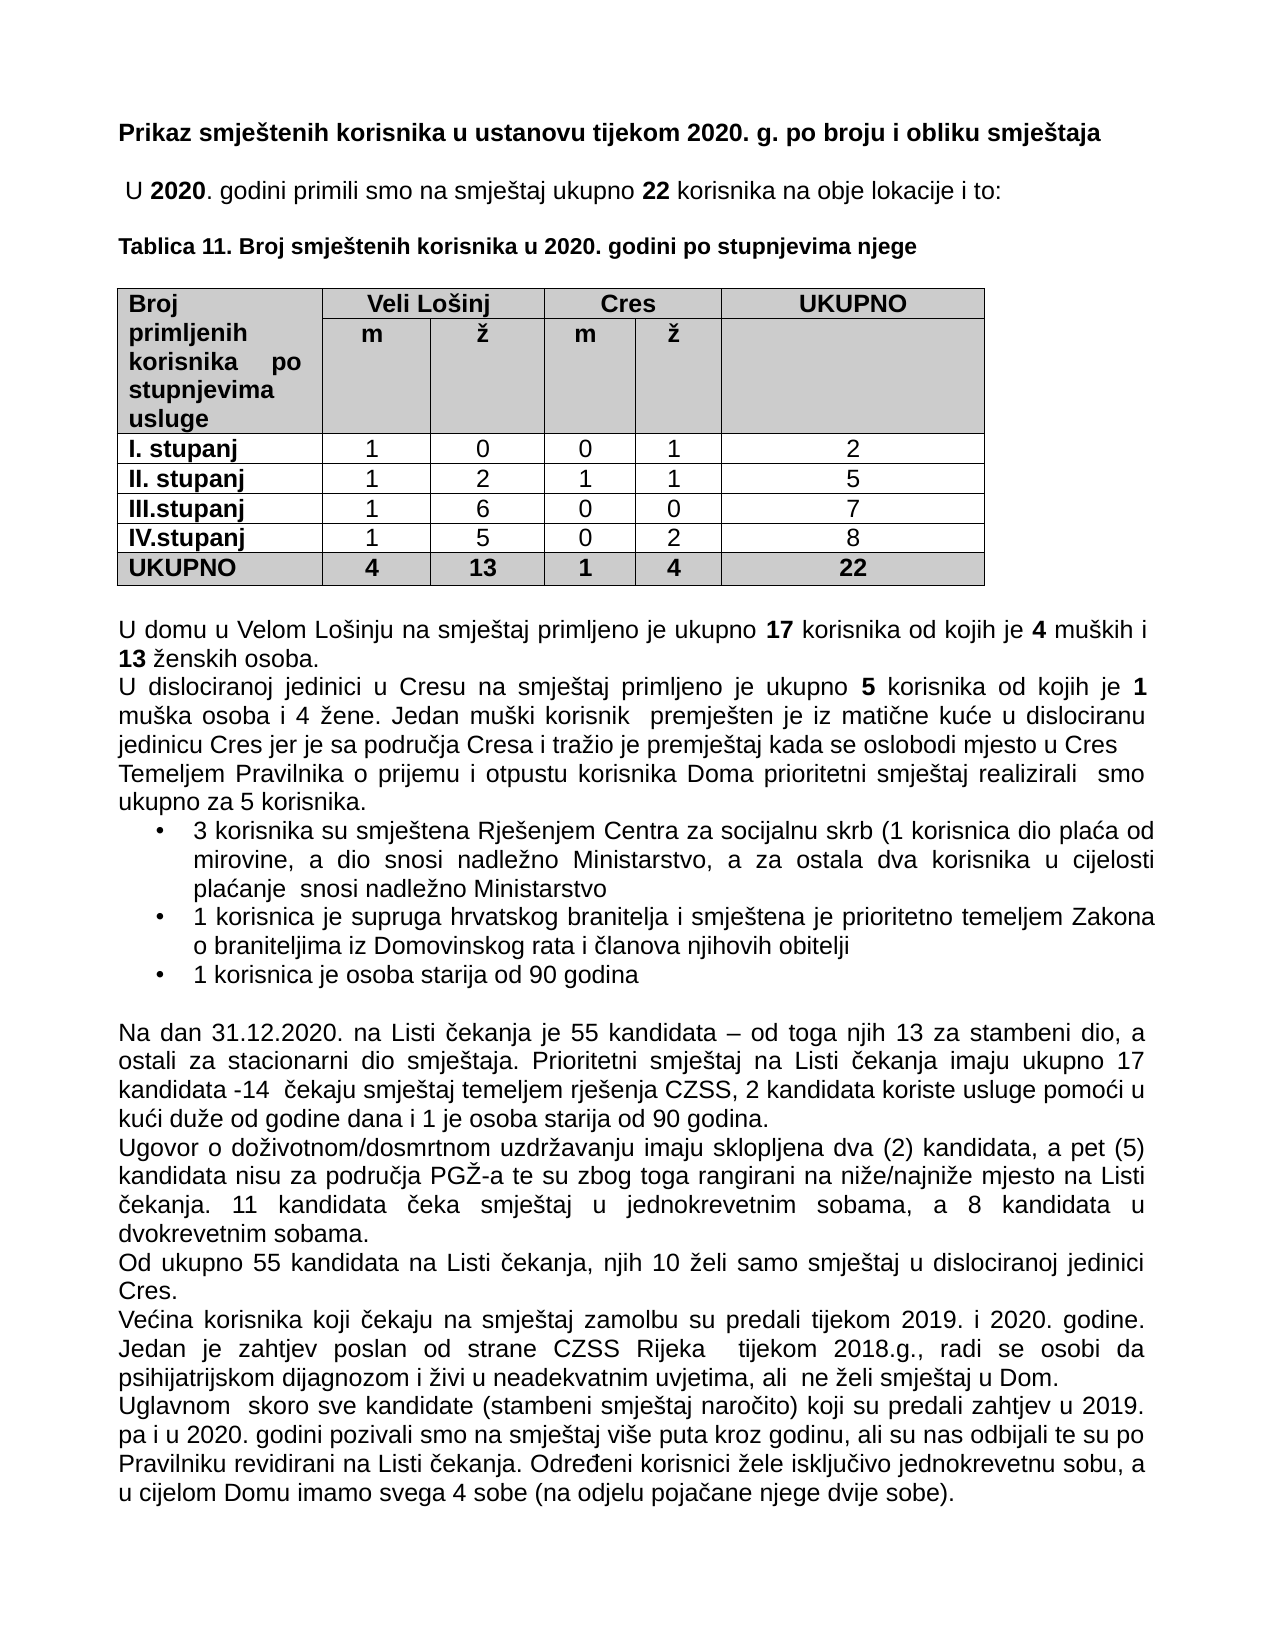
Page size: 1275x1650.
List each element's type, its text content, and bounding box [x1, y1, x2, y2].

table_cell 2 [636, 524, 721, 552]
table_cell m [323, 319, 430, 433]
table_cell 5 [722, 464, 984, 493]
table_cell 8 [722, 524, 984, 552]
table_cell 1 [636, 464, 721, 493]
table_cell 1 [323, 434, 430, 463]
text U domu u Velom Lošinju na smještaj primljeno je ukupno 17 korisnika od kojih je 4 muških i 13 ženskih osoba. [118, 615, 1147, 672]
table_cell 0 [636, 494, 721, 522]
table_header Broj primljenih korisnika po stupnjevima usluge [118, 289, 322, 433]
text Na dan 31.12.2020. na Listi čekanja je 55 kandidata – od toga njih 13 za stambeni dio, a ostali za stacionarni dio smještaja. Prioritetni smještaj na Listi čekanja imaju ukupno 17 kandidata -14 čekaju smještaj temeljem rješenja CZSS, 2 kandidata koriste usluge pomoći u kući duže od godine dana i 1 je osoba starija od 90 godina. [118, 1018, 1147, 1133]
table_cell 1 [323, 494, 430, 522]
table_cell 2 [722, 434, 984, 463]
table_cell [722, 319, 984, 433]
table_cell 0 [545, 494, 635, 522]
table_cell 7 [722, 494, 984, 522]
table_cell 1 [323, 524, 430, 552]
list 1 korisnica je supruga hrvatskog branitelja i smještena je prioritetno temeljem Zakona o braniteljima iz Domovinskog rata i članova njihovih obitelji [156, 902, 1157, 960]
table_cell 0 [431, 434, 544, 463]
table_cell m [545, 319, 635, 433]
text Temeljem Pravilnika o prijemu i otpustu korisnika Doma prioritetni smještaj realizirali smo ukupno za 5 korisnika. [118, 758, 1147, 816]
text Ugovor o doživotnom/dosmrtnom uzdržavanju imaju sklopljena dva (2) kandidata, a pet (5) kandidata nisu za područja PGŽ-a te su zbog toga rangirani na niže/najniže mjesto na Listi čekanja. 11 kandidata čeka smještaj u jednokrevetnim sobama, a 8 kandidata u dvokrevetnim sobama. [118, 1133, 1147, 1248]
table_cell 1 [323, 464, 430, 493]
table_cell I. stupanj [118, 434, 322, 463]
table_cell UKUPNO [118, 553, 322, 585]
table_cell 5 [431, 524, 544, 552]
table_cell 13 [431, 553, 544, 585]
list 3 korisnika su smještena Rješenjem Centra za socijalnu skrb (1 korisnica dio plaća od mirovine, a dio snosi nadležno Ministarstvo, a za ostala dva korisnika u cijelosti plaćanje snosi nadležno Ministarstvo [156, 816, 1157, 902]
table_header Veli Lošinj [323, 289, 544, 318]
table_cell ž [431, 319, 544, 433]
table_cell ž [636, 319, 721, 433]
table_cell 4 [636, 553, 721, 585]
table_cell 1 [636, 434, 721, 463]
text U dislociranoj jedinici u Cresu na smještaj primljeno je ukupno 5 korisnika od kojih je 1 muška osoba i 4 žene. Jedan muški korisnik premješten je iz matične kuće u dislociranu jedinicu Cres jer je sa područja Cresa i tražio je premještaj kada se oslobodi mjesto u Cres [118, 672, 1147, 758]
table_cell 2 [431, 464, 544, 493]
text Prikaz smještenih korisnika u ustanovu tijekom 2020. g. po broju i obliku smještaja [118, 118, 1147, 147]
table_cell 4 [323, 553, 430, 585]
table_cell 0 [545, 434, 635, 463]
text Tablica 11. Broj smještenih korisnika u 2020. godini po stupnjevima njege [118, 233, 1147, 259]
text Većina korisnika koji čekaju na smještaj zamolbu su predali tijekom 2019. i 2020. godine. Jedan je zahtjev poslan od strane CZSS Rijeka tijekom 2018.g., radi se osobi da psihijatrijskom dijagnozom i živi u neadekvatnim uvjetima, ali ne želi smještaj u Dom. [118, 1305, 1147, 1391]
text U 2020. godini primili smo na smještaj ukupno 22 korisnika na obje lokacije i to: [118, 176, 1147, 204]
table_cell 1 [545, 553, 635, 585]
table_header UKUPNO [722, 289, 984, 318]
table_cell 0 [545, 524, 635, 552]
table_cell 22 [722, 553, 984, 585]
list 1 korisnica je osoba starija od 90 godina [156, 960, 1157, 989]
table_cell III.stupanj [118, 494, 322, 522]
table_cell IV.stupanj [118, 524, 322, 552]
text Uglavnom skoro sve kandidate (stambeni smještaj naročito) koji su predali zahtjev u 2019. pa i u 2020. godini pozivali smo na smještaj više puta kroz godinu, ali su nas odbijali te su po Pravilniku revidirani na Listi čekanja. Određeni korisnici žele isključivo jednokrevetnu sobu, a u cijelom Domu imamo svega 4 sobe (na odjelu pojačane njege dvije sobe). [118, 1391, 1147, 1506]
table_header Cres [545, 289, 721, 318]
table_cell 6 [431, 494, 544, 522]
text Od ukupno 55 kandidata na Listi čekanja, njih 10 želi samo smještaj u dislociranoj jedinici Cres. [118, 1248, 1147, 1305]
table_cell 1 [545, 464, 635, 493]
table_cell II. stupanj [118, 464, 322, 493]
